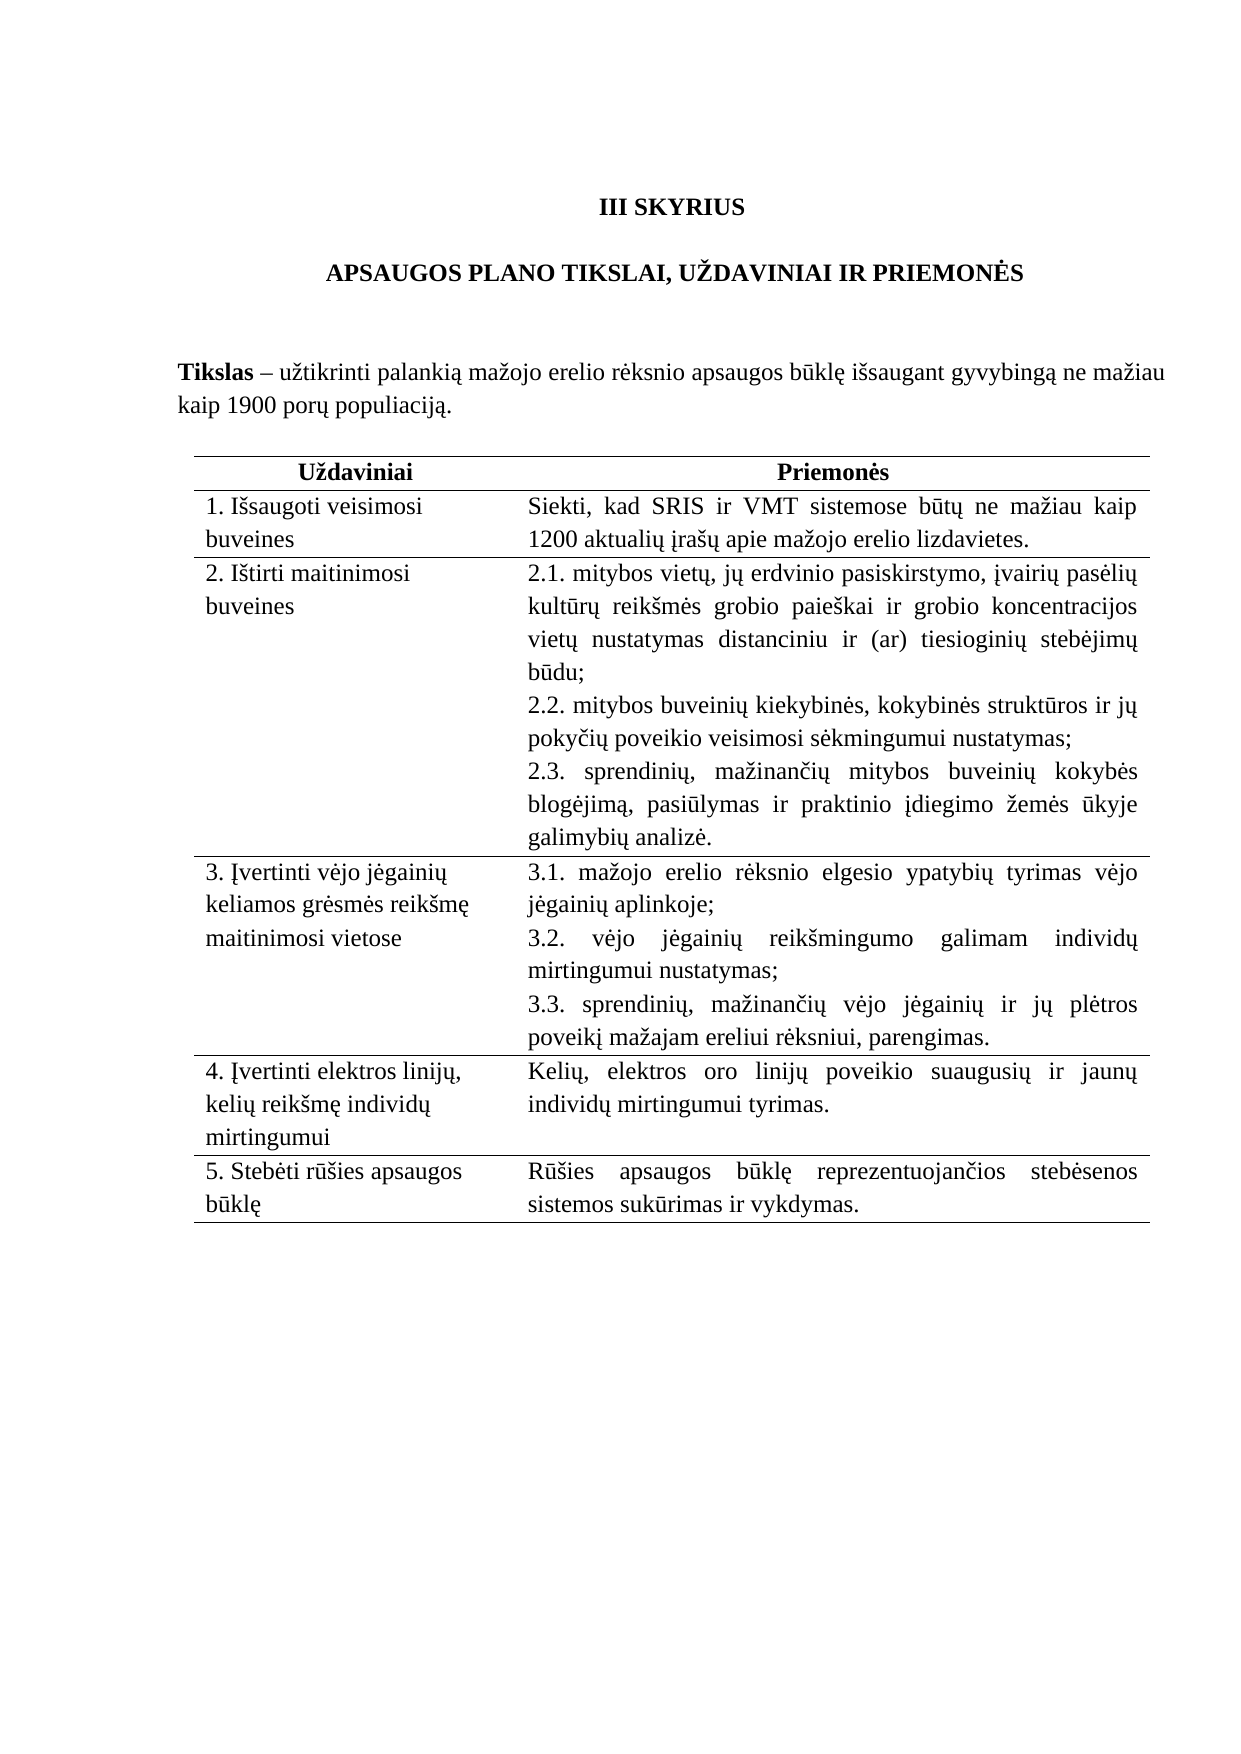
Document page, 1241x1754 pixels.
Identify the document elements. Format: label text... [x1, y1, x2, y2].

table_cell 2. Ištirti maitinimosi buveines [194, 558, 516, 856]
table_cell 5. Stebėti rūšies apsaugos būklę [194, 1156, 516, 1222]
table_cell 3.1. mažojo erelio rėksnio elgesio ypatybių tyrimas vėjo jėgainių aplinkoje; 3.2. vėjo jėgainių reikšmingumo galimam individų mirtingumui nustatymas; 3.3. sprendinių, mažinančių vėjo jėgainių ir jų plėtros poveikį mažajam ereliui rėksniui, parengimas. [516, 857, 1149, 1055]
table_header Uždaviniai [194, 457, 516, 490]
table_cell Rūšies apsaugos būklę reprezentuojančios stebėsenos sistemos sukūrimas ir vykdymas. [516, 1156, 1149, 1222]
text III SKYRIUS [177, 192, 1166, 221]
text Tikslas – užtikrinti palankią mažojo erelio rėksnio apsaugos būklę išsaugant gyvybingą ne mažiau kaip 1900 porų populiaciją. [177, 357, 1166, 419]
text Apsaugos plano tikslai, uždaviniai ir priemonės [177, 258, 1166, 287]
table_header Priemonės [516, 457, 1149, 490]
table_cell Siekti, kad SRIS ir VMT sistemose būtų ne mažiau kaip 1200 aktualių įrašų apie mažojo erelio lizdavietes. [516, 491, 1149, 557]
table_cell Kelių, elektros oro linijų poveikio suaugusių ir jaunų individų mirtingumui tyrimas. [516, 1056, 1149, 1155]
table_cell 1. Išsaugoti veisimosi buveines [194, 491, 516, 557]
table_cell 2.1. mitybos vietų, jų erdvinio pasiskirstymo, įvairių pasėlių kultūrų reikšmės grobio paieškai ir grobio koncentracijos vietų nustatymas distanciniu ir (ar) tiesioginių stebėjimų būdu; 2.2. mitybos buveinių kiekybinės, kokybinės struktūros ir jų pokyčių poveikio veisimosi sėkmingumui nustatymas; 2.3. sprendinių, mažinančių mitybos buveinių kokybės blogėjimą, pasiūlymas ir praktinio įdiegimo žemės ūkyje galimybių analizė. [516, 558, 1149, 856]
table_cell 4. Įvertinti elektros linijų, kelių reikšmę individų mirtingumui [194, 1056, 516, 1155]
table_cell 3. Įvertinti vėjo jėgainių keliamos grėsmės reikšmę maitinimosi vietose [194, 857, 516, 1055]
